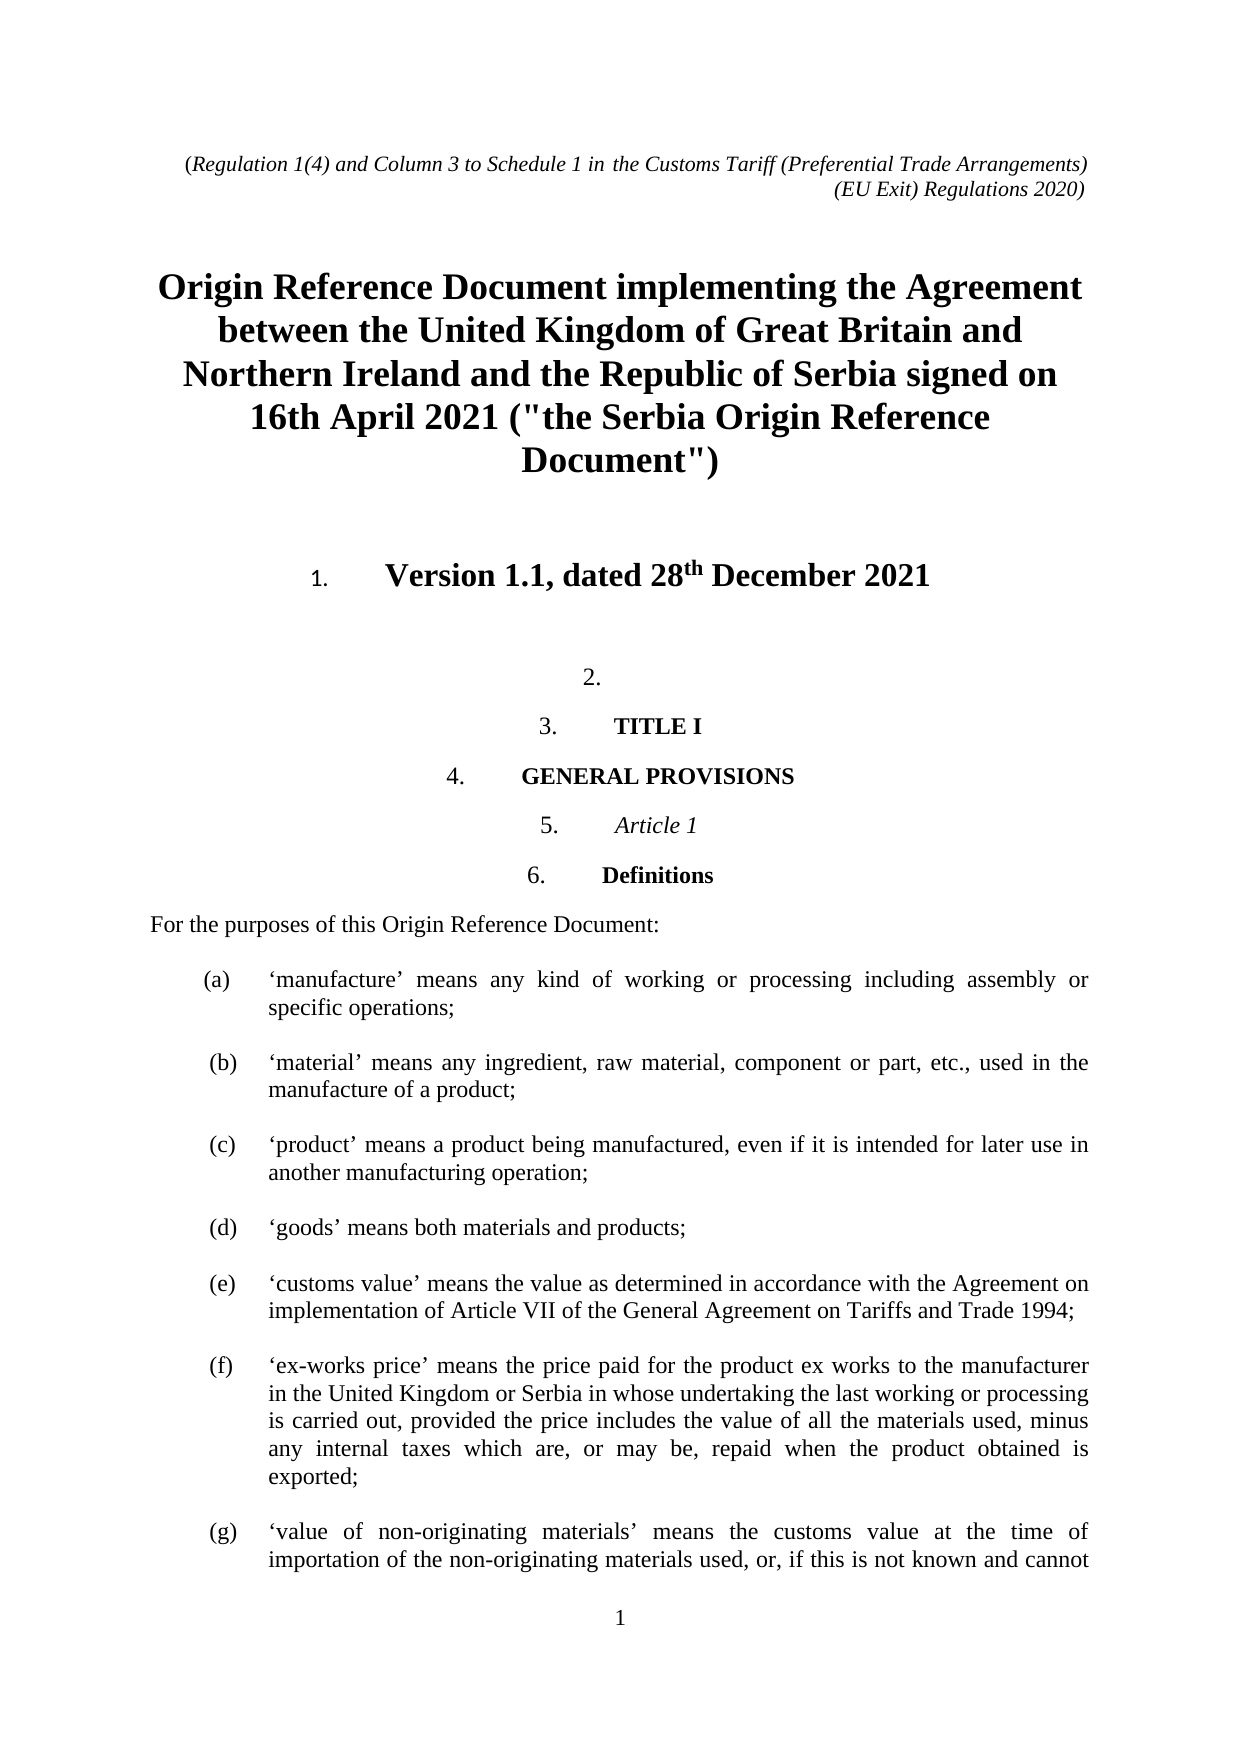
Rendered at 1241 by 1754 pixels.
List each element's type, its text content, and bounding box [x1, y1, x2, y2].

list ‘ex-works price’ means the price paid for the product ex works to the manufacturer in the United Kingdom or Serbia in whose undertaking the last working or processing is carried out, provided the price includes the value of all the materials used, minus any internal taxes which are, or may be, repaid when the product obtained is exported; [209, 1351, 1090, 1489]
text Origin Reference Document implementing the Agreement between the United Kingdom of Great Britain and Northern Ireland and the Republic of Serbia signed on 16th April 2021 ("the Serbia Origin Reference Document") [150, 265, 1090, 480]
subtitle TITLE I [150, 711, 1090, 740]
text (Regulation 1(4) and Column 3 to Schedule 1 in the Customs Tariff (Preferential Trade Arrangements) (EU Exit) Regulations 2020) [150, 151, 1090, 201]
list ‘material’ means any ingredient, raw material, component or part, etc., used in the manufacture of a product; [209, 1048, 1090, 1103]
text For the purposes of this Origin Reference Document: [150, 910, 1090, 937]
list ‘product’ means a product being manufactured, even if it is intended for later use in another manufacturing operation; [209, 1131, 1090, 1186]
subtitle Article 1 [150, 811, 1090, 839]
subtitle Definitions [150, 860, 1090, 889]
subtitle Version 1.1, dated 28th December 2021 [150, 555, 1090, 594]
list ‘manufacture’ means any kind of working or processing including assembly or specific operations; [203, 965, 1090, 1020]
list ‘goods’ means both materials and products; [209, 1213, 1090, 1241]
list ‘value of non-originating materials’ means the customs value at the time of importation of the non-originating materials used, or, if this is not known and cannot [209, 1517, 1090, 1572]
list ‘customs value’ means the value as determined in accordance with the Agreement on implementation of Article VII of the General Agreement on Tariffs and Trade 1994; [209, 1268, 1090, 1324]
subtitle GENERAL PROVISIONS [150, 761, 1090, 790]
